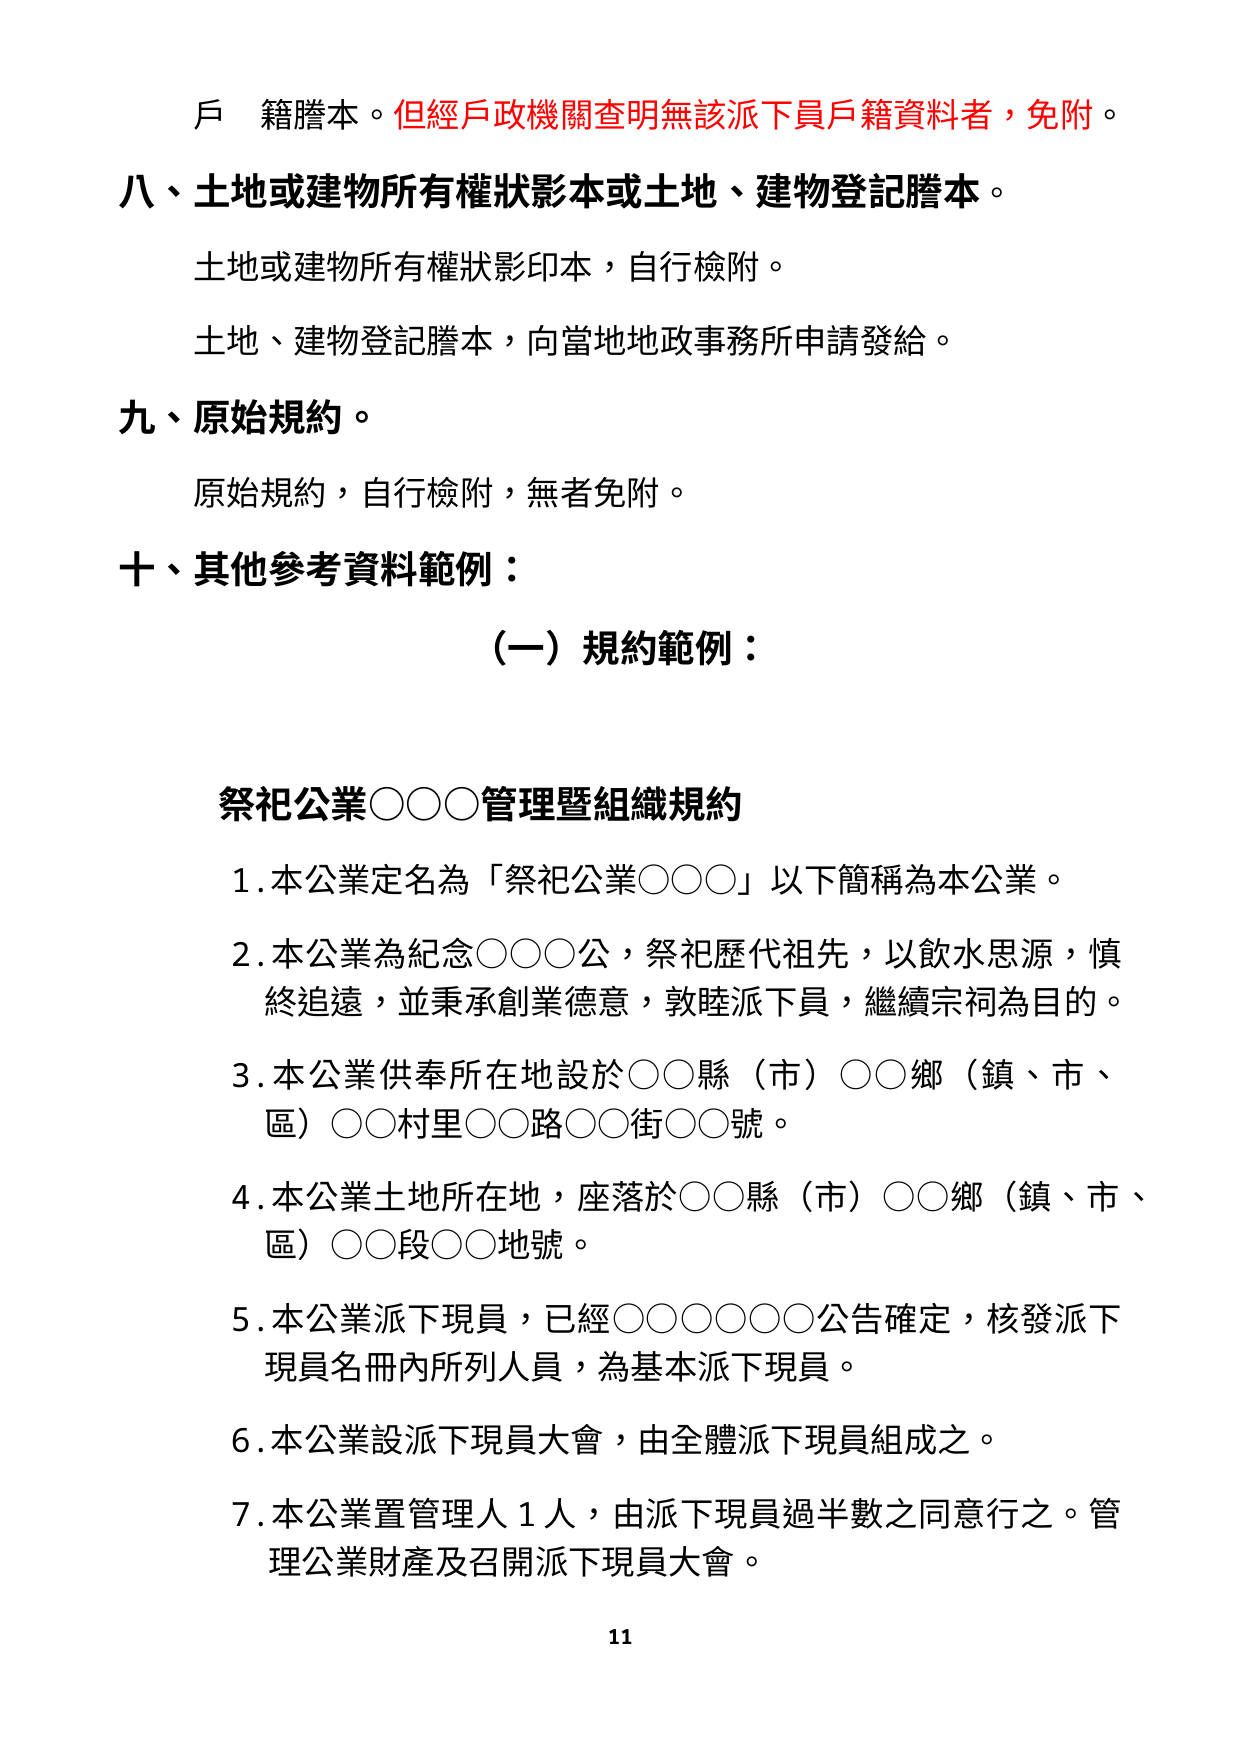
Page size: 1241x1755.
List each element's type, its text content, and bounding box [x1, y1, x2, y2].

text 土地或建物所有權狀影印本，自行檢附。 [193, 241, 1122, 289]
text 7.本公業置管理人1人，由派下現員過半數之同意行之。管理公業財產及召開派下現員大會。 [231, 1487, 1122, 1584]
text 祭祀公業○○○管理暨組織規約 [118, 775, 1122, 829]
text 3.本公業供奉所在地設於○○縣（市）○○鄉（鎮、市、區）○○村里○○路○○街○○號。 [231, 1049, 1122, 1146]
text 自戶籍登記開始（即民前6年）實施後至申報時全體派下員之戶 籍謄本。但經戶政機關查明無該派下員戶籍資料者，免附。 [118, 89, 1122, 137]
text 十、其他參考資料範例： [118, 540, 1122, 594]
text 土地、建物登記謄本，向當地地政事務所申請發給。 [118, 314, 1122, 363]
text 2.本公業為紀念○○○公，祭祀歷代祖先，以飲水思源，慎終追遠，並秉承創業德意，敦睦派下員，繼續宗祠為目的。 [231, 927, 1122, 1024]
text （一）規約範例： [118, 619, 1122, 674]
text 原始規約，自行檢附，無者免附。 [118, 467, 1122, 515]
text 1.本公業定名為「祭祀公業○○○」以下簡稱為本公業。 [231, 854, 1122, 902]
text 5.本公業派下現員，已經○○○○○○公告確定，核發派下現員名冊內所列人員，為基本派下現員。 [231, 1292, 1122, 1389]
text 6.本公業設派下現員大會，由全體派下現員組成之。 [231, 1414, 1122, 1462]
text 八、土地或建物所有權狀影本或土地、建物登記謄本。 [118, 162, 1122, 216]
text 4.本公業土地所在地，座落於○○縣（市）○○鄉（鎮、市、區）○○段○○地號。 [231, 1171, 1122, 1267]
text 九、原始規約。 [118, 388, 1122, 442]
